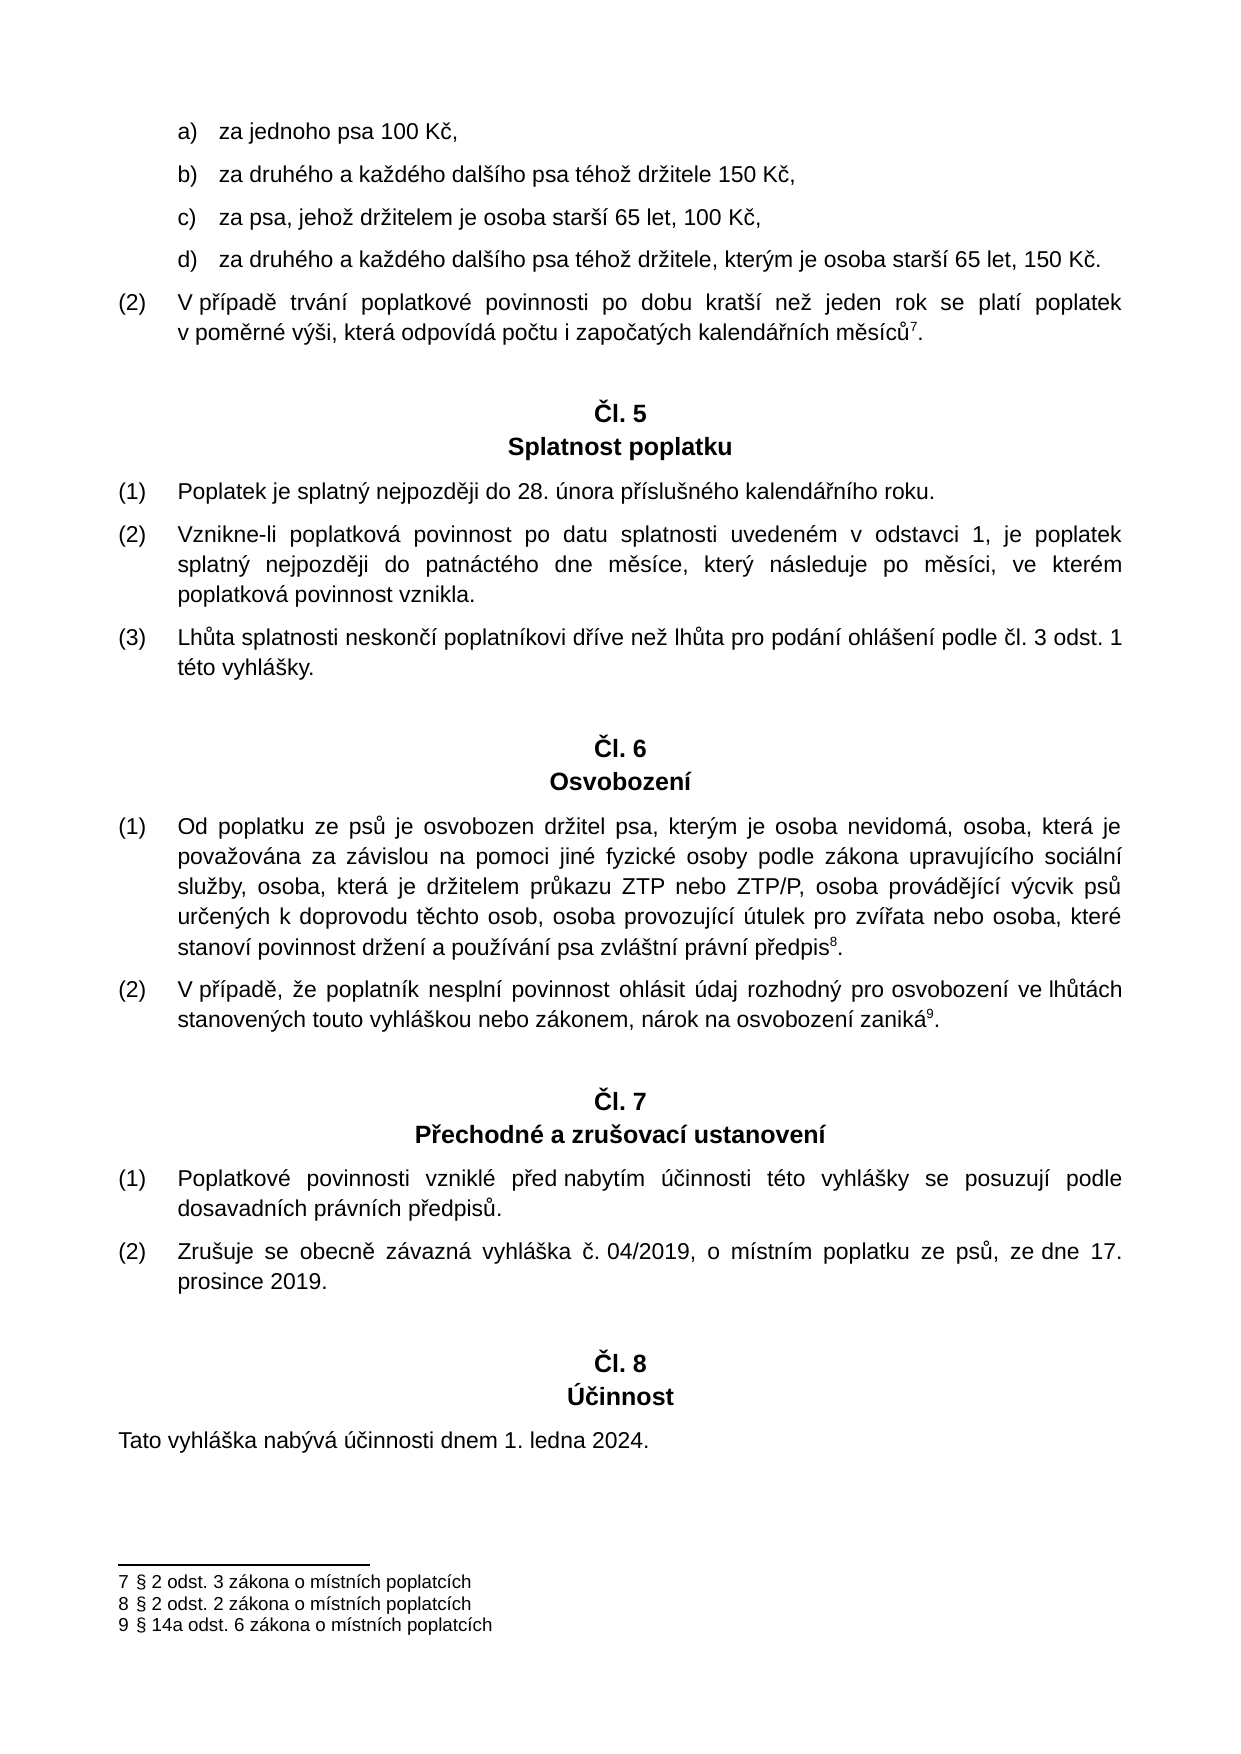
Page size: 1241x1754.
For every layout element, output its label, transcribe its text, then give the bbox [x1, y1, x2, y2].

list za druhého a každého dalšího psa téhož držitele, kterým je osoba starší 65 let, 150 Kč. [177, 246, 1122, 273]
list Poplatek je splatný nejpozději do 28. února příslušného kalendářního roku. [118, 478, 1122, 504]
list za druhého a každého dalšího psa téhož držitele 150 Kč, [177, 161, 1122, 187]
subtitle Čl. 5 Splatnost poplatku [118, 399, 1122, 461]
list V případě, že poplatník nesplní povinnost ohlásit údaj rozhodný pro osvobození ve lhůtách stanovených touto vyhláškou nebo zákonem, nárok na osvobození zaniká. [118, 976, 1122, 1033]
list Od poplatku ze psů je osvobozen držitel psa, kterým je osoba nevidomá, osoba, která je považována za závislou na pomoci jiné fyzické osoby podle zákona upravujícího sociální služby, osoba, která je držitelem průkazu ZTP nebo ZTP/P, osoba provádějící výcvik psů určených k doprovodu těchto osob, osoba provozující útulek pro zvířata nebo osoba, které stanoví povinnost držení a používání psa zvláštní právní předpis. [118, 813, 1122, 960]
subtitle Čl. 7 Přechodné a zrušovací ustanovení [118, 1087, 1122, 1148]
list V případě trvání poplatkové povinnosti po dobu kratší než jeden rok se platí poplatek v poměrné výši, která odpovídá počtu i započatých kalendářních měsíců. [118, 289, 1122, 346]
list za psa, jehož držitelem je osoba starší 65 let, 100 Kč, [177, 203, 1122, 230]
list Vznikne-li poplatková povinnost po datu splatnosti uvedeném v odstavci 1, je poplatek splatný nejpozději do patnáctého dne měsíce, který následuje po měsíci, ve kterém poplatková povinnost vznikla. [118, 521, 1122, 607]
list § 2 odst. 2 zákona o místních poplatcích [118, 1592, 1122, 1614]
subtitle Čl. 6 Osvobození [118, 734, 1122, 796]
list Poplatkové povinnosti vzniklé před nabytím účinnosti této vyhlášky se posuzují podle dosavadních právních předpisů. [118, 1165, 1122, 1222]
list Lhůta splatnosti neskončí poplatníkovi dříve než lhůta pro podání ohlášení podle čl. 3 odst. 1 této vyhlášky. [118, 624, 1122, 680]
text Tato vyhláška nabývá účinnosti dnem 1. ledna 2024. [118, 1427, 1122, 1453]
list Zrušuje se obecně závazná vyhláška č. 04/2019, o místním poplatku ze psů, ze dne 17. prosince 2019. [118, 1238, 1122, 1295]
list § 2 odst. 3 zákona o místních poplatcích [118, 1571, 1122, 1592]
list za jednoho psa 100 Kč, [177, 118, 1122, 144]
subtitle Čl. 8 Účinnost [118, 1348, 1122, 1410]
list § 14a odst. 6 zákona o místních poplatcích [118, 1614, 1122, 1635]
